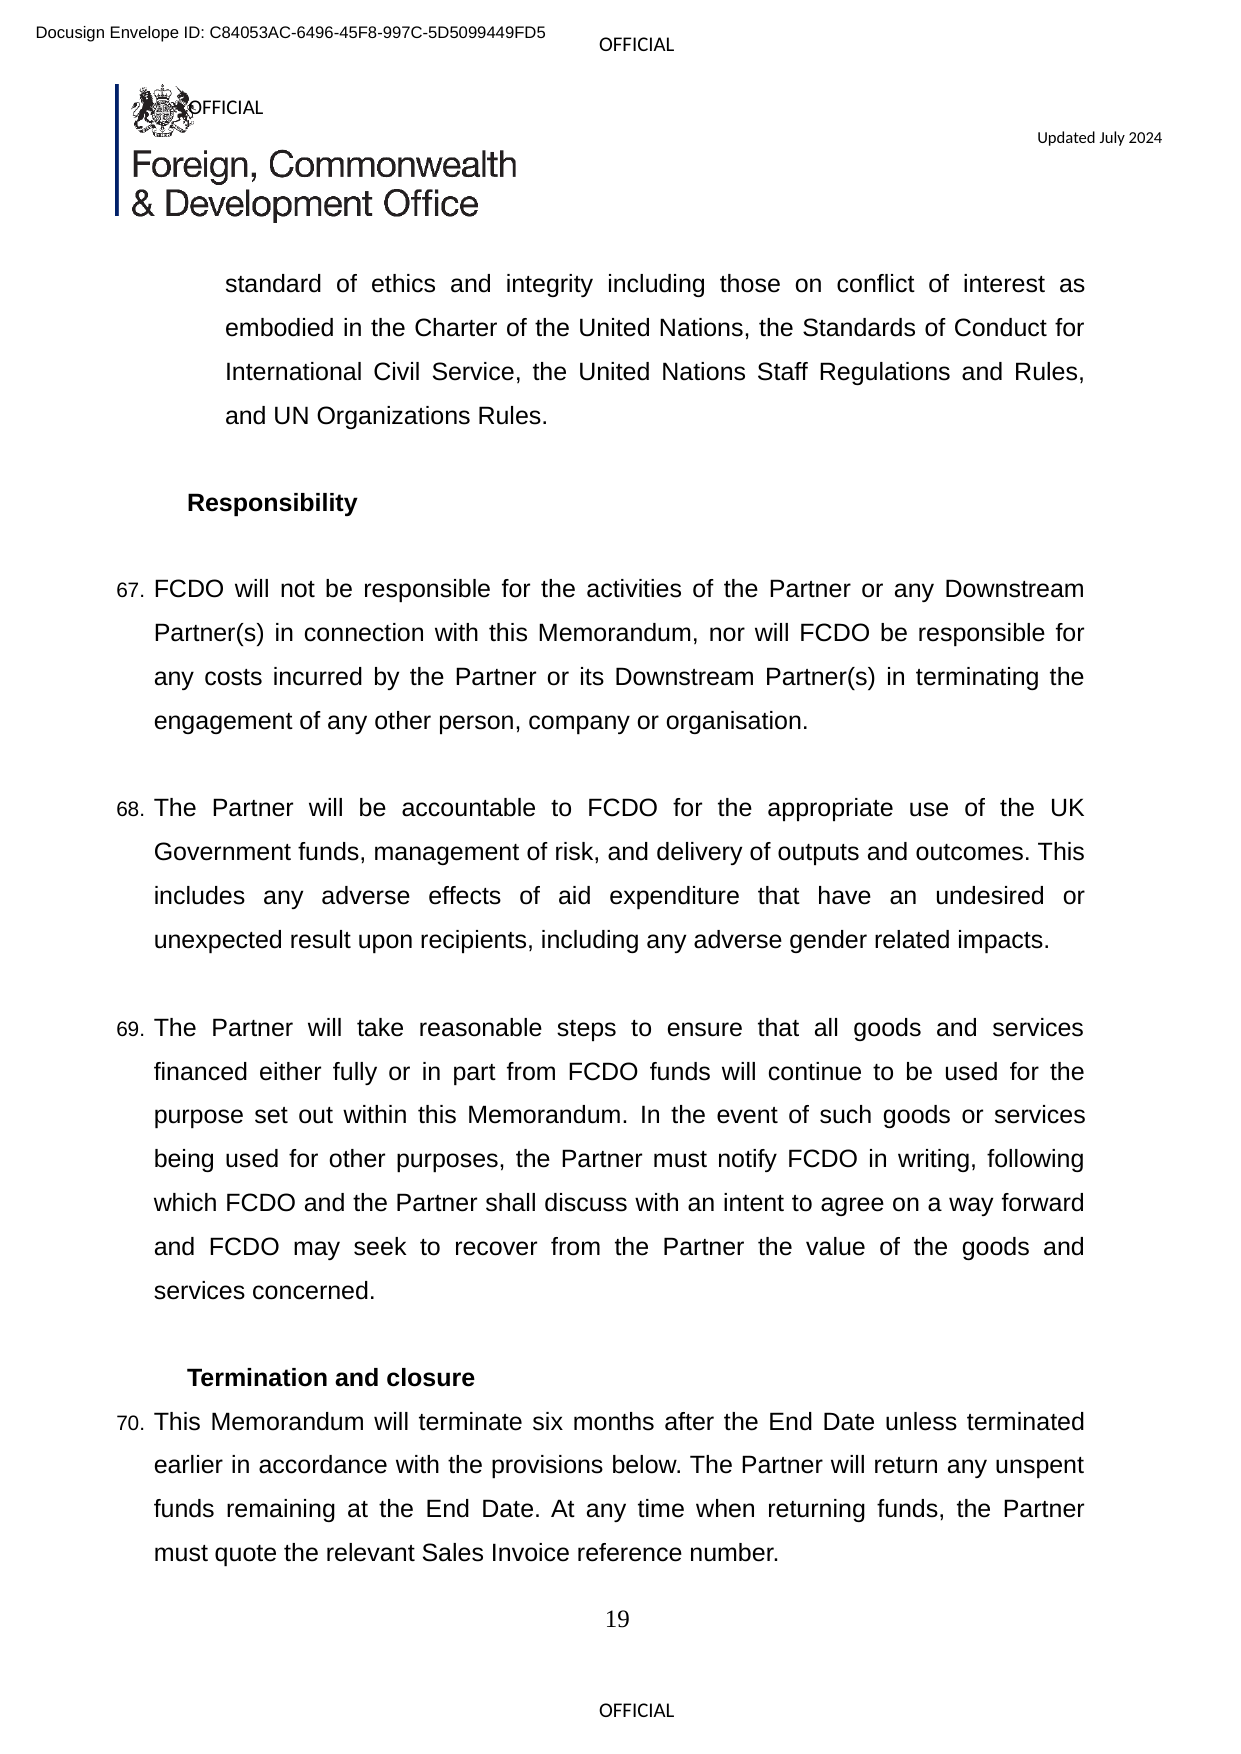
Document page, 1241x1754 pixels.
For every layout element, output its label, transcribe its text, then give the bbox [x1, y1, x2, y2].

list This Memorandum will terminate six months after the End Date unless terminated earlier in accordance with the provisions below. The Partner will return any unspent funds remaining at the End Date. At any time when returning funds, the Partner must quote the relevant Sales Invoice reference number. [116, 1406, 1087, 1567]
subtitle Termination and closure [187, 1363, 1087, 1392]
subtitle Responsibility [187, 488, 1087, 517]
list The Partner will take reasonable steps to ensure that all goods and services financed either fully or in part from FCDO funds will continue to be used for the purpose set out within this Memorandum. In the event of such goods or services being used for other purposes, the Partner must notify FCDO in writing, following which FCDO and the Partner shall discuss with an intent to agree on a way forward and FCDO may seek to recover from the Partner the value of the goods and services concerned. [116, 1012, 1087, 1305]
list The Partner will be accountable to FCDO for the appropriate use of the UK Government funds, management of risk, and delivery of outputs and outcomes. This includes any adverse effects of aid expenditure that have an undesired or unexpected result upon recipients, including any adverse gender related impacts. [116, 793, 1087, 954]
list FCDO will not be responsible for the activities of the Partner or any Downstream Partner(s) in connection with this Memorandum, nor will FCDO be responsible for any costs incurred by the Partner or its Downstream Partner(s) in terminating the engagement of any other person, company or organisation. [116, 574, 1087, 734]
text standard of ethics and integrity including those on conflict of interest as embodied in the Charter of the United Nations, the Standards of Conduct for International Civil Service, the United Nations Staff Regulations and Rules, and UN Organizations Rules. [225, 269, 1087, 430]
